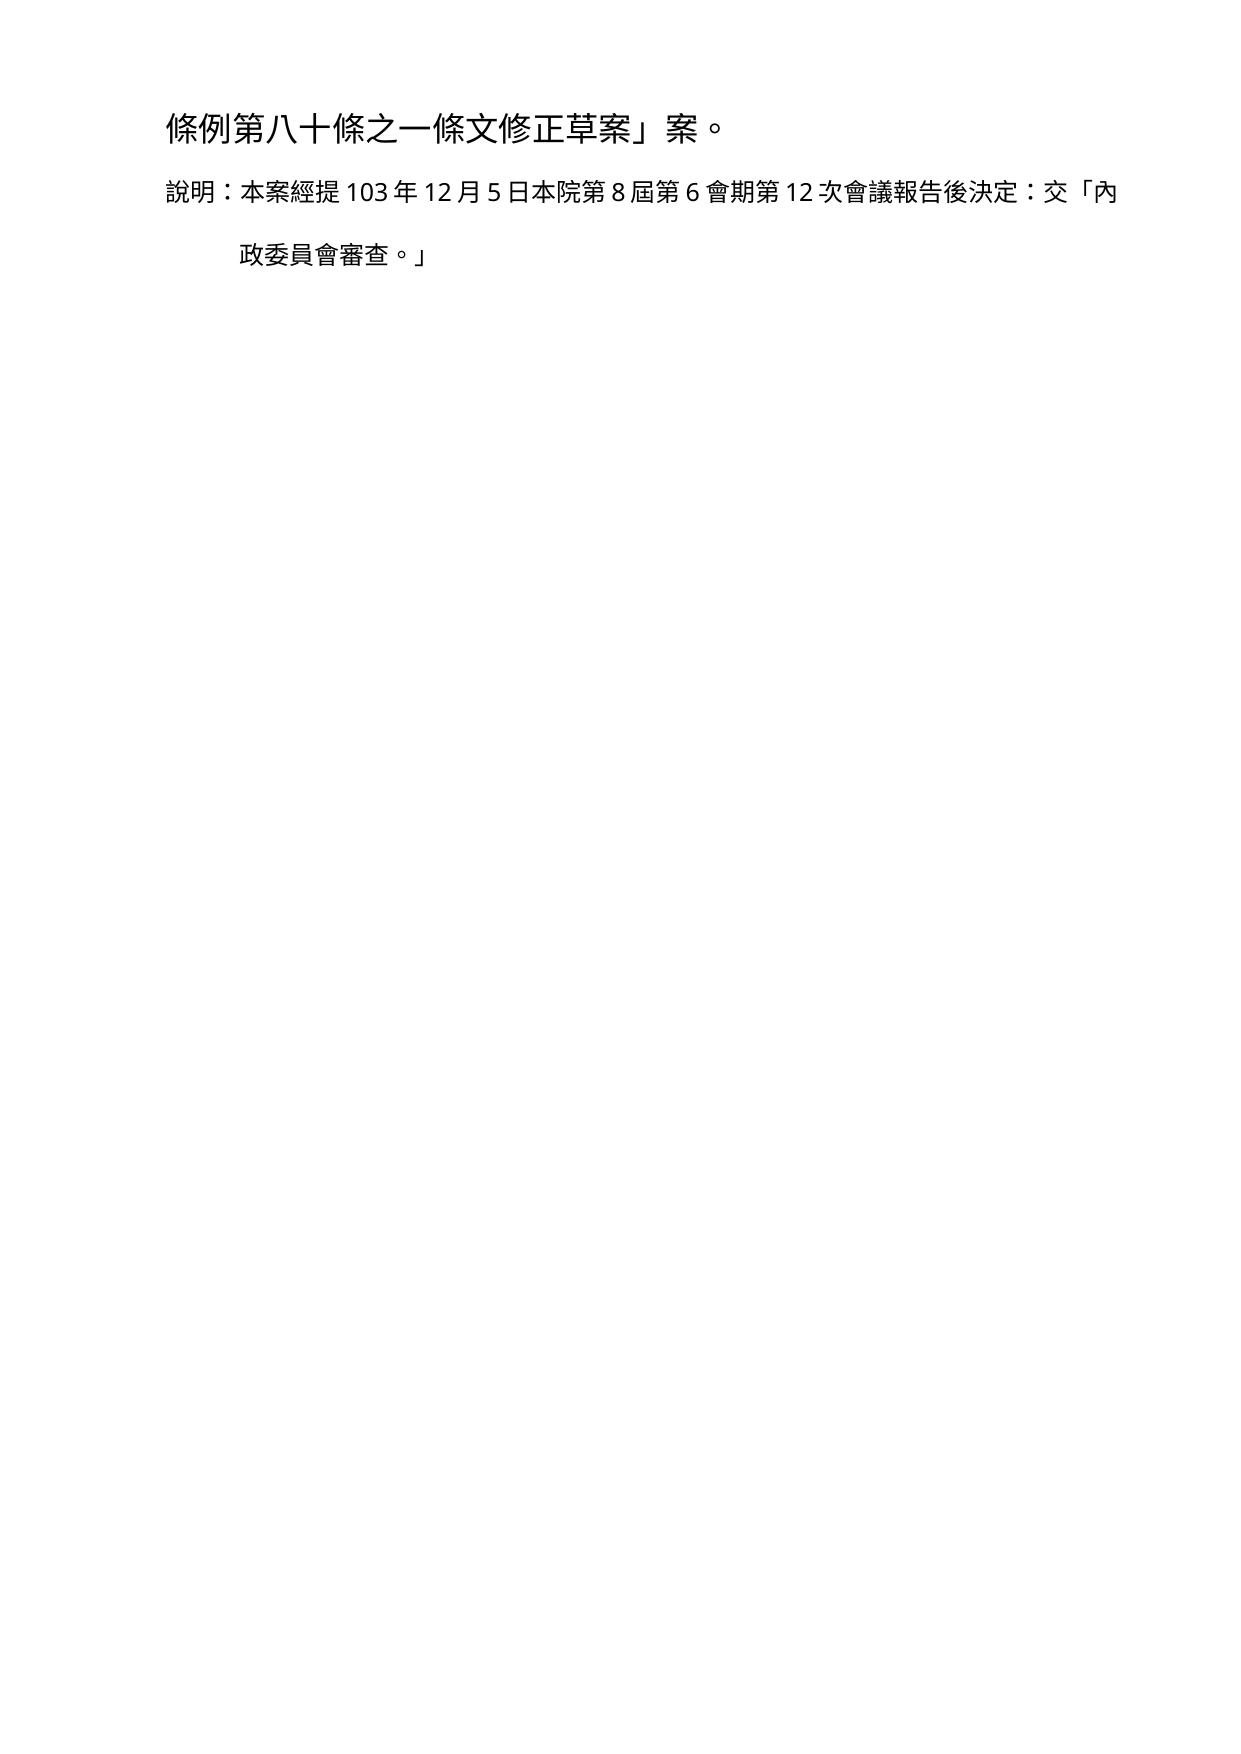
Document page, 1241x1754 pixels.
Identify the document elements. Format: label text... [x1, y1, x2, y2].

text 說明：本案經提103年12月5日本院第8屆第6會期第12次會議報告後決定：交「內政委員會審查。」 [165, 149, 1140, 274]
text 條例第八十條之一條文修正草案」案。 [106, 108, 1134, 149]
